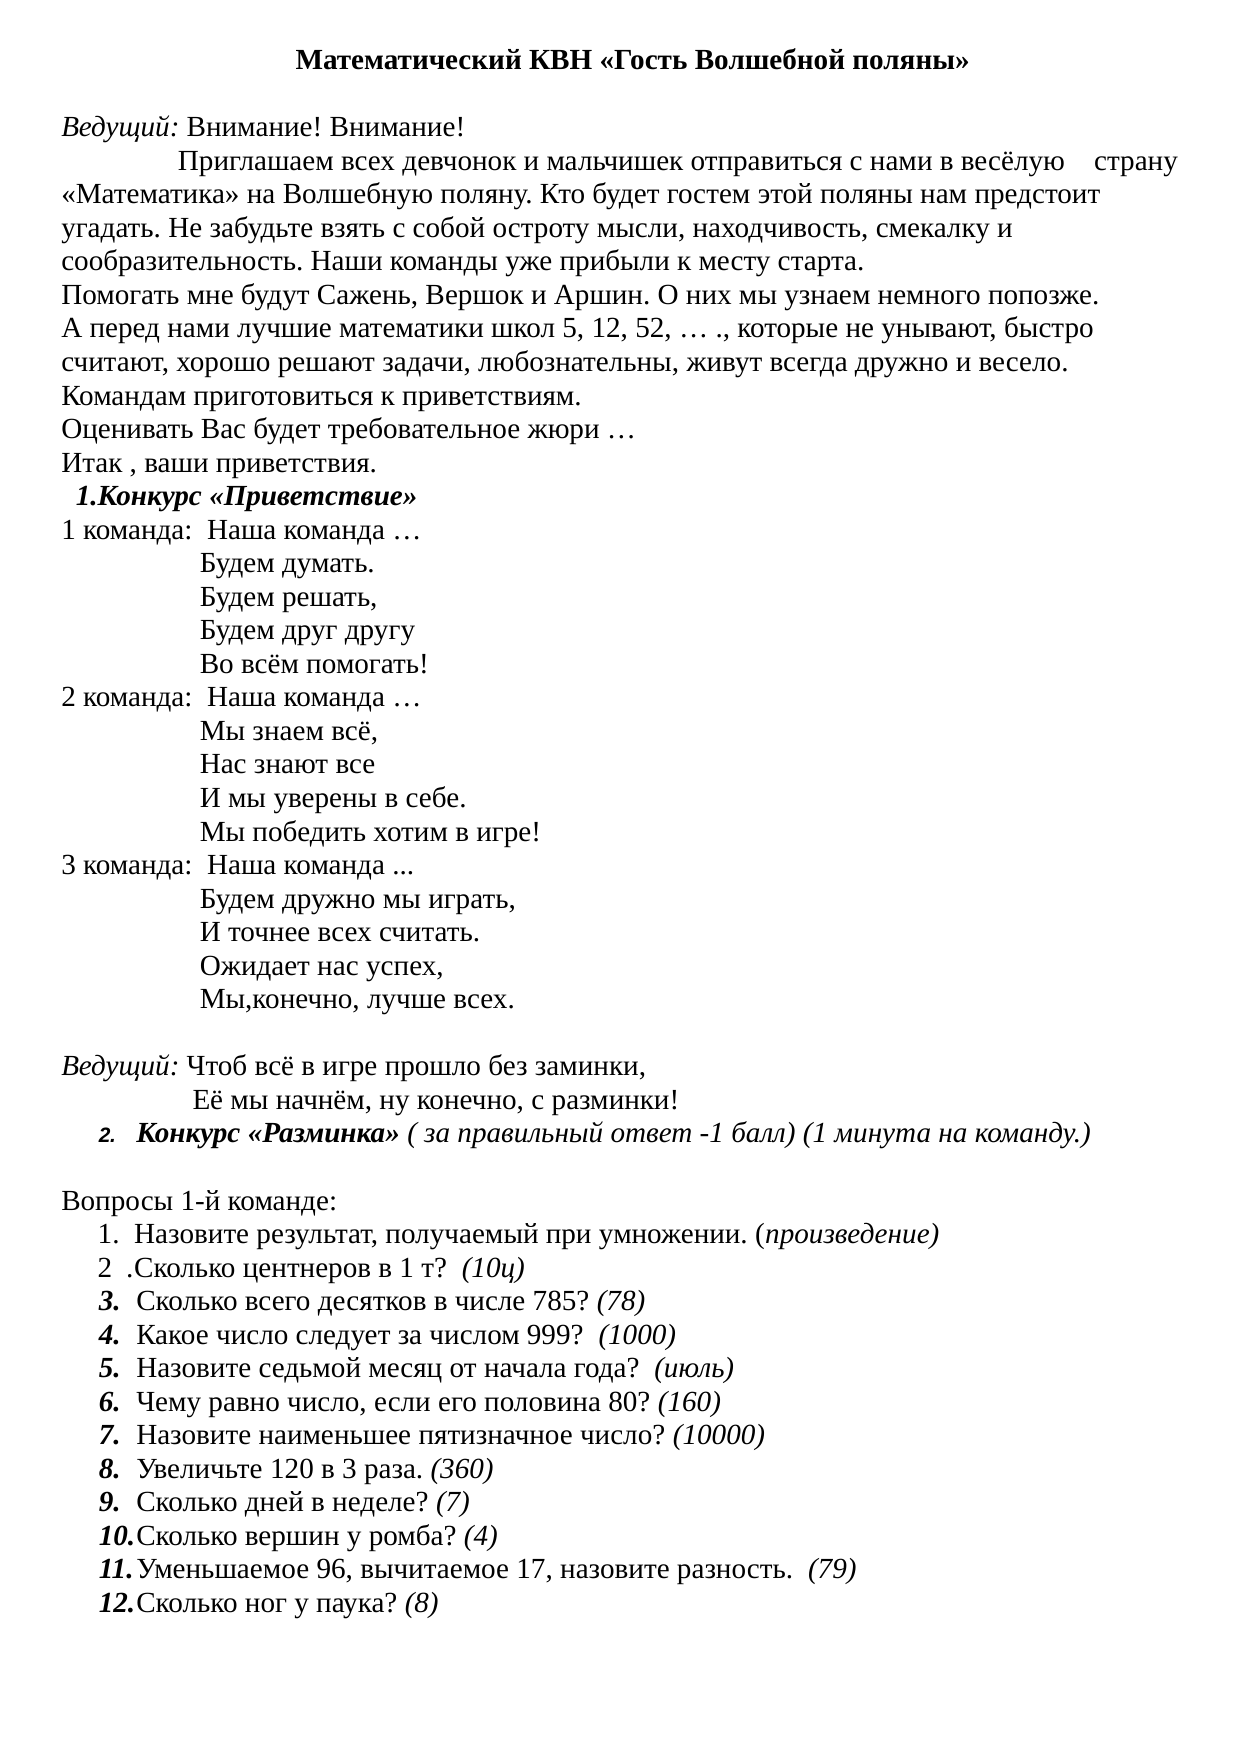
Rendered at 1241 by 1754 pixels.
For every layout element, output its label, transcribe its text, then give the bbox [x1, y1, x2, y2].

text Математический КВН «Гость Волшебной поляны» [61, 42, 1204, 76]
list Сколько всего десятков в числе 785? (78) [98, 1283, 1204, 1317]
text И точнее всех считать. [61, 914, 1204, 948]
text Ожидает нас успех, [61, 948, 1204, 981]
text Оценивать Вас будет требовательное жюри … [61, 411, 1204, 445]
text Командам приготовиться к приветствиям. [61, 378, 1204, 411]
text Мы знаем всё, [61, 713, 1204, 747]
list Назовите наименьшее пятизначное число? (10000) [98, 1417, 1204, 1451]
text Итак , ваши приветствия. [61, 445, 1204, 478]
text Мы победить хотим в игре! [61, 814, 1204, 847]
list Какое число следует за числом 999? (1000) [98, 1317, 1204, 1350]
text Нас знают все [61, 747, 1204, 780]
text 3 команда: Наша команда ... [61, 847, 1204, 881]
text 2 команда: Наша команда … [61, 679, 1204, 713]
text Вопросы 1-й команде: [61, 1183, 1204, 1216]
list Увеличьте 120 в 3 раза. (360) [98, 1451, 1204, 1484]
text 1.Конкурс «Приветствие» [61, 478, 1204, 512]
text Помогать мне будут Сажень, Вершок и Аршин. О них мы узнаем немного попозже. [61, 277, 1204, 311]
list Сколько ног у паука? (8) [98, 1585, 1204, 1619]
text 1 команда: Наша команда … [61, 512, 1204, 545]
text Ведущий: Чтоб всё в игре прошло без заминки, [61, 1048, 1204, 1082]
list Конкурс «Разминка» ( за правильный ответ -1 балл) (1 минута на команду.) [98, 1116, 1204, 1149]
text Во всём помогать! [61, 646, 1204, 679]
list Чему равно число, если его половина 80? (160) [98, 1384, 1204, 1417]
text Будем дружно мы играть, [61, 881, 1204, 914]
text 1. Назовите результат, получаемый при умножении. (произведение) [61, 1216, 1204, 1250]
text А перед нами лучшие математики школ 5, 12, 52, … ., которые не унывают, быстро считают, хорошо решают задачи, любознательны, живут всегда дружно и весело. [61, 311, 1204, 378]
text Её мы начнём, ну конечно, с разминки! [61, 1082, 1204, 1116]
text Мы,конечно, лучше всех. [61, 981, 1204, 1015]
text Ведущий: Внимание! Внимание! [61, 109, 1204, 143]
list Уменьшаемое 96, вычитаемое 17, назовите разность. (79) [98, 1552, 1204, 1585]
text Будем думать. [61, 545, 1204, 579]
text Приглашаем всех девчонок и мальчишек отправиться с нами в весёлую страну «Математика» на Волшебную поляну. Кто будет гостем этой поляны нам предстоит угадать. Не забудьте взять с собой остроту мысли, находчивость, смекалку и сообразительность. Наши команды уже прибыли к месту старта. [61, 143, 1204, 277]
text Будем решать, [61, 579, 1204, 612]
list Назовите седьмой месяц от начала года? (июль) [98, 1350, 1204, 1384]
text И мы уверены в себе. [61, 780, 1204, 814]
text Будем друг другу [61, 612, 1204, 646]
list Сколько вершин у ромба? (4) [98, 1518, 1204, 1552]
list Сколько дней в неделе? (7) [98, 1484, 1204, 1518]
text 2 .Сколько центнеров в 1 т? (10ц) [61, 1250, 1204, 1283]
